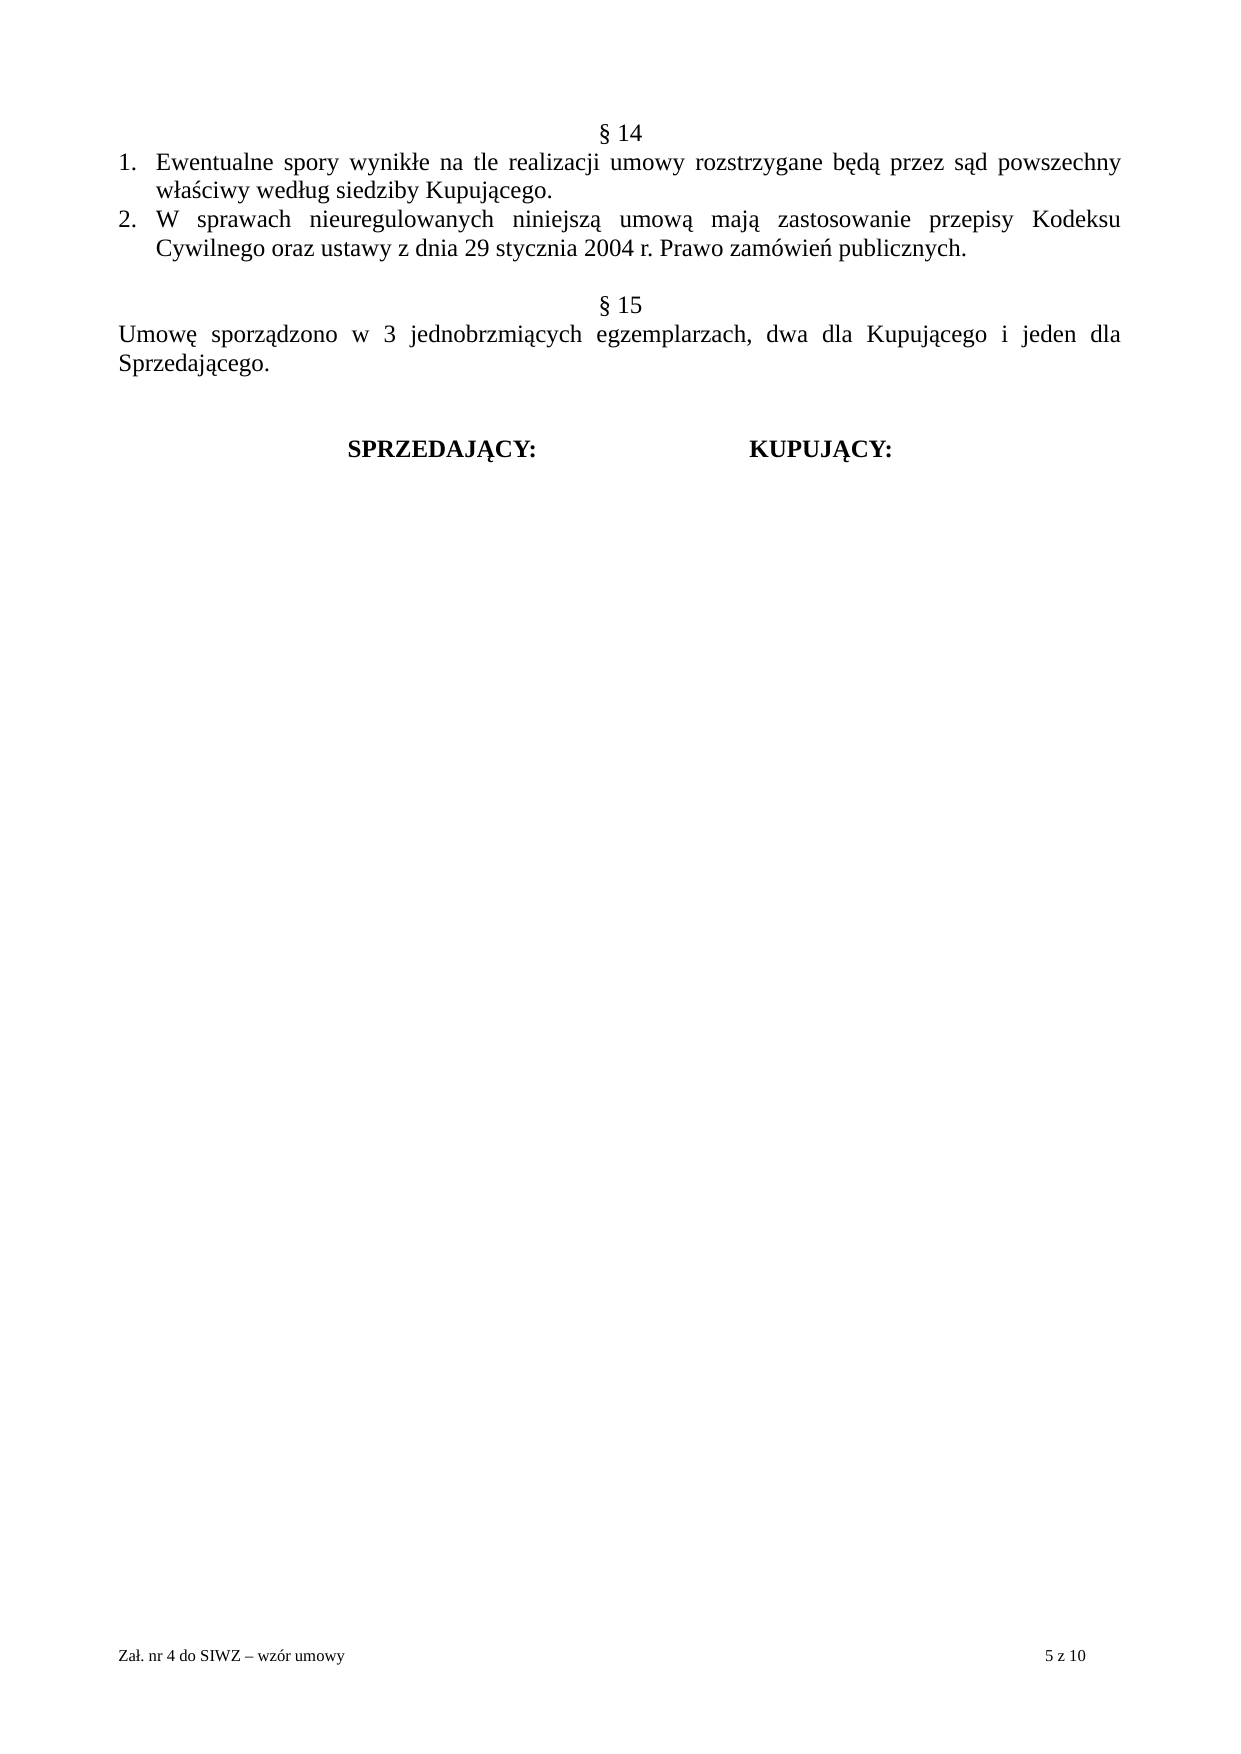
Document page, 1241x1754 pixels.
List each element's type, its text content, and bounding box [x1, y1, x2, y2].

list Ewentualne spory wynikłe na tle realizacji umowy rozstrzygane będą przez sąd powszechny właściwy według siedziby Kupującego. [118, 147, 1122, 204]
text Umowę sporządzono w 3 jednobrzmiących egzemplarzach, dwa dla Kupującego i jeden dla Sprzedającego. [118, 319, 1122, 377]
text § 15 [118, 291, 1122, 319]
list W sprawach nieuregulowanych niniejszą umową mają zastosowanie przepisy Kodeksu Cywilnego oraz ustawy z dnia 29 stycznia 2004 r. Prawo zamówień publicznych. [118, 204, 1122, 262]
text § 14 [118, 118, 1122, 147]
text SPRZEDAJĄCY: KUPUJĄCY: [118, 434, 1122, 463]
